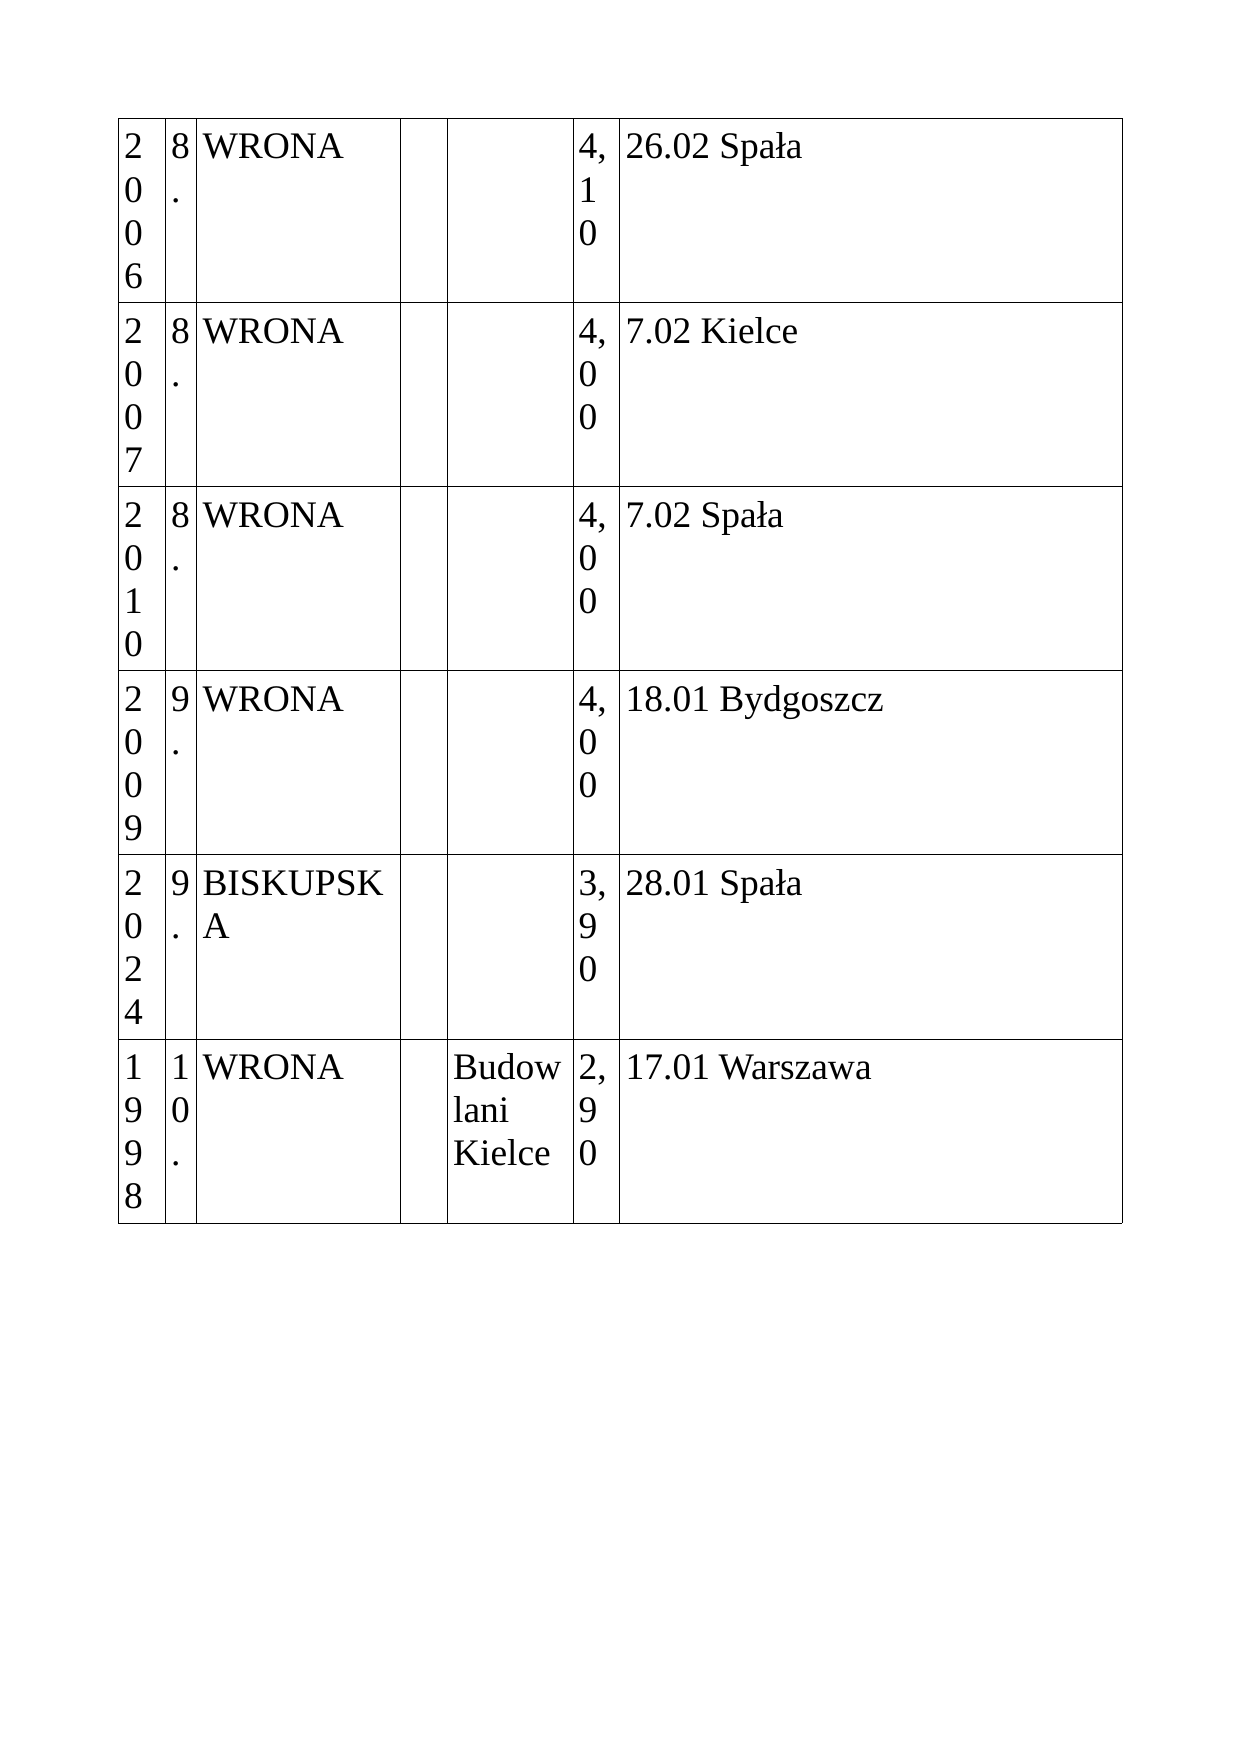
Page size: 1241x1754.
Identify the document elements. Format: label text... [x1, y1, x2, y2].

table_cell 4,00 [574, 671, 619, 854]
table_cell BISKUPSKA [197, 855, 400, 1038]
table_cell 2006 [119, 119, 165, 302]
table_cell [401, 487, 447, 670]
table_cell [448, 119, 573, 302]
table_cell 2007 [119, 303, 165, 486]
table_cell 4,00 [574, 487, 619, 670]
table_cell 9. [166, 671, 196, 854]
table_cell WRONA [197, 1040, 400, 1222]
table_cell [401, 1040, 447, 1222]
table_cell 18.01 Bydgoszcz [620, 671, 1122, 854]
table_cell 4,10 [574, 119, 619, 302]
table_cell [401, 671, 447, 854]
table_cell [448, 487, 573, 670]
table_cell 8. [166, 303, 196, 486]
table_cell Budowlani Kielce [448, 1040, 573, 1222]
table_cell [401, 303, 447, 486]
table_cell 7.02 Spała [620, 487, 1122, 670]
table_cell 2,90 [574, 1040, 619, 1222]
table_cell 1998 [119, 1040, 165, 1222]
table_cell [448, 671, 573, 854]
table_cell 17.01 Warszawa [620, 1040, 1122, 1222]
table_cell WRONA [197, 303, 400, 486]
table_cell 4,00 [574, 303, 619, 486]
table_cell 3,90 [574, 855, 619, 1038]
table_cell 8. [166, 119, 196, 302]
table_cell 9. [166, 855, 196, 1038]
table_cell [401, 119, 447, 302]
table_cell 2024 [119, 855, 165, 1038]
table_cell [448, 303, 573, 486]
table_cell 7.02 Kielce [620, 303, 1122, 486]
table_cell [401, 855, 447, 1038]
table_cell WRONA [197, 671, 400, 854]
table_cell 26.02 Spała [620, 119, 1122, 302]
table_cell 8. [166, 487, 196, 670]
table_cell 28.01 Spała [620, 855, 1122, 1038]
table_cell WRONA [197, 119, 400, 302]
table_cell [448, 855, 573, 1038]
table_cell 2009 [119, 671, 165, 854]
table_cell 10. [166, 1040, 196, 1222]
table_cell WRONA [197, 487, 400, 670]
table_cell 2010 [119, 487, 165, 670]
